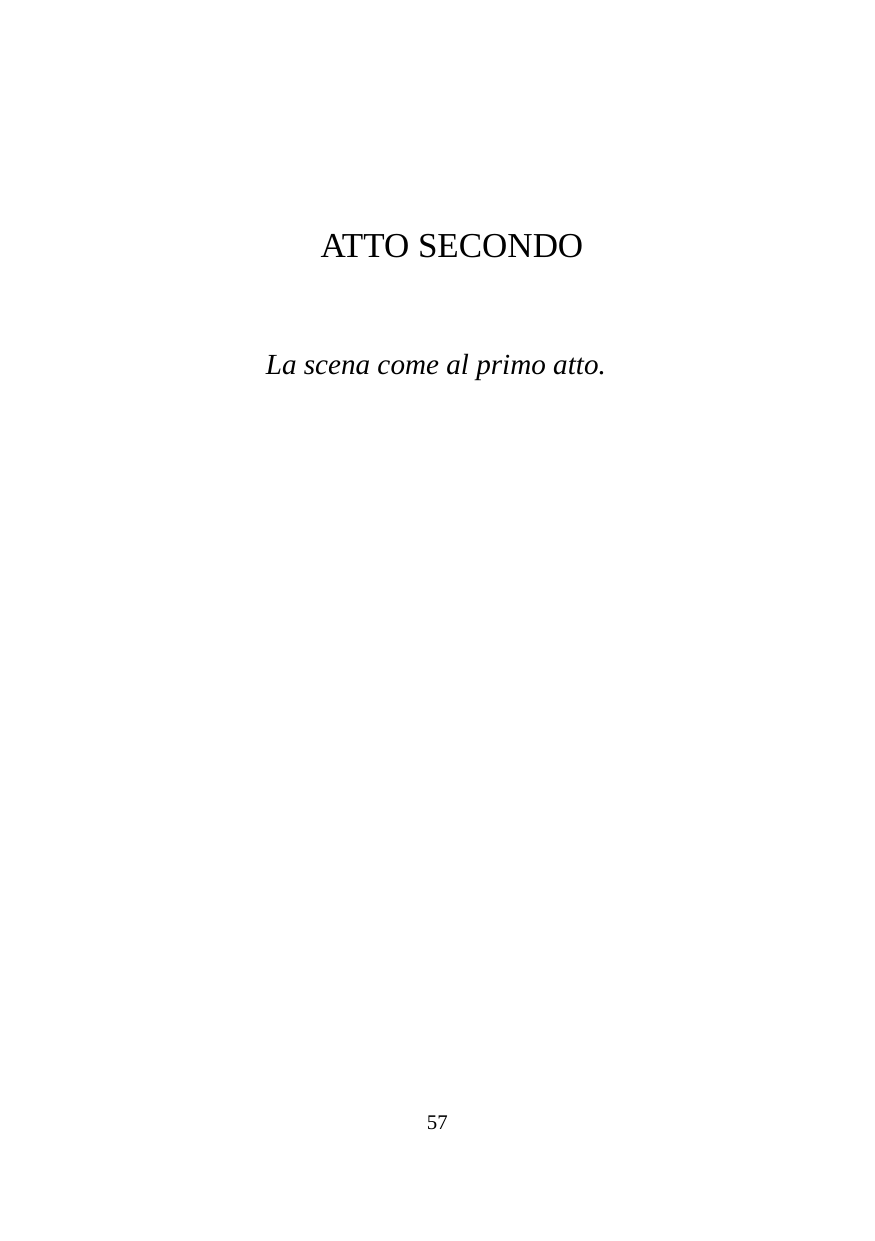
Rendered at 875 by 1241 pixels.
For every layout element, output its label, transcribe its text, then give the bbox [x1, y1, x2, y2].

text La scena come al primo atto. [106, 347, 768, 381]
subtitle ATTO SECONDO [106, 224, 768, 264]
